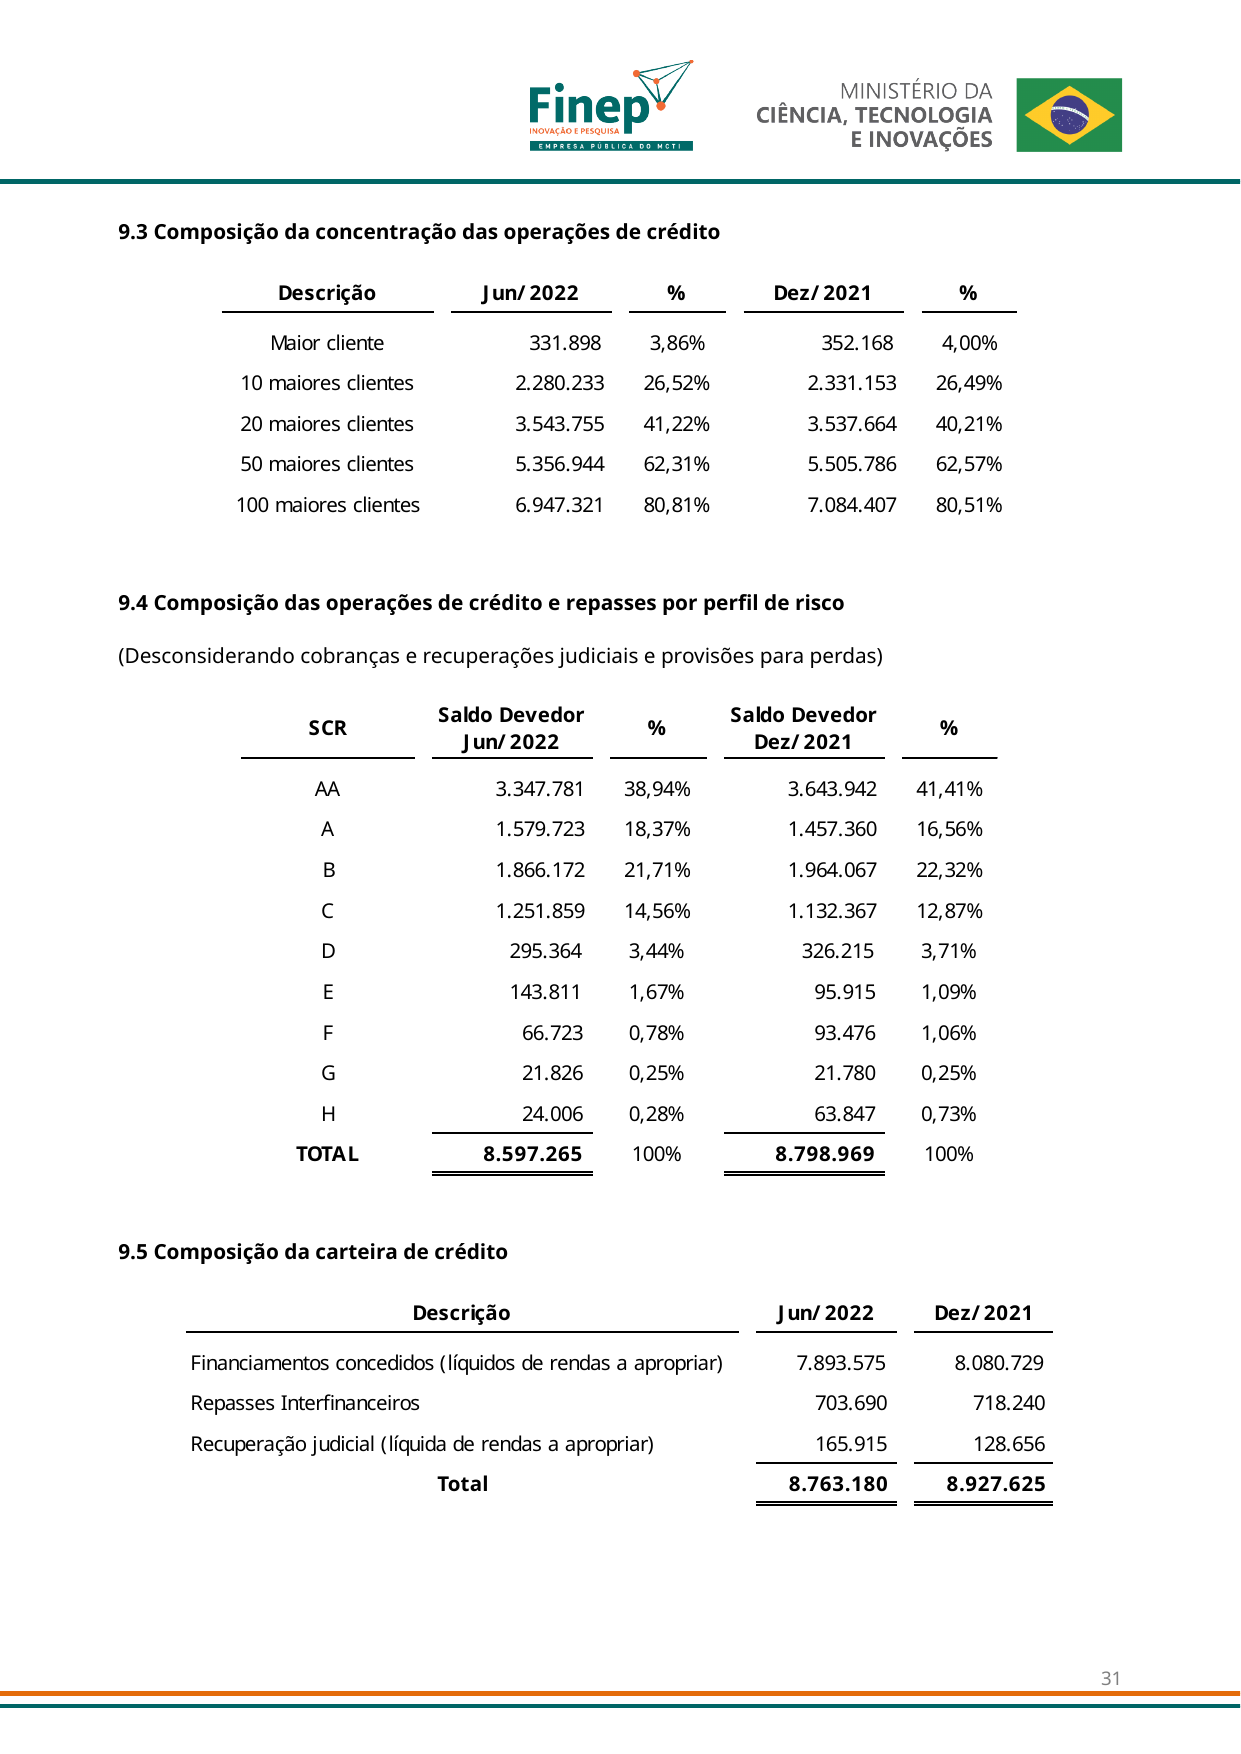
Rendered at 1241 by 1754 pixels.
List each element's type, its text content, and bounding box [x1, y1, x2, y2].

text 9.4 Composição das operações de crédito e repasses por perfil de risco [118, 588, 1122, 616]
picture [530, 60, 1123, 152]
text (Desconsiderando cobranças e recuperações judiciais e provisões para perdas) [118, 641, 1122, 670]
text 9.5 Composição da carteira de crédito [118, 1237, 1122, 1265]
text 9.3 Composição da concentração das operações de crédito [118, 217, 1122, 245]
